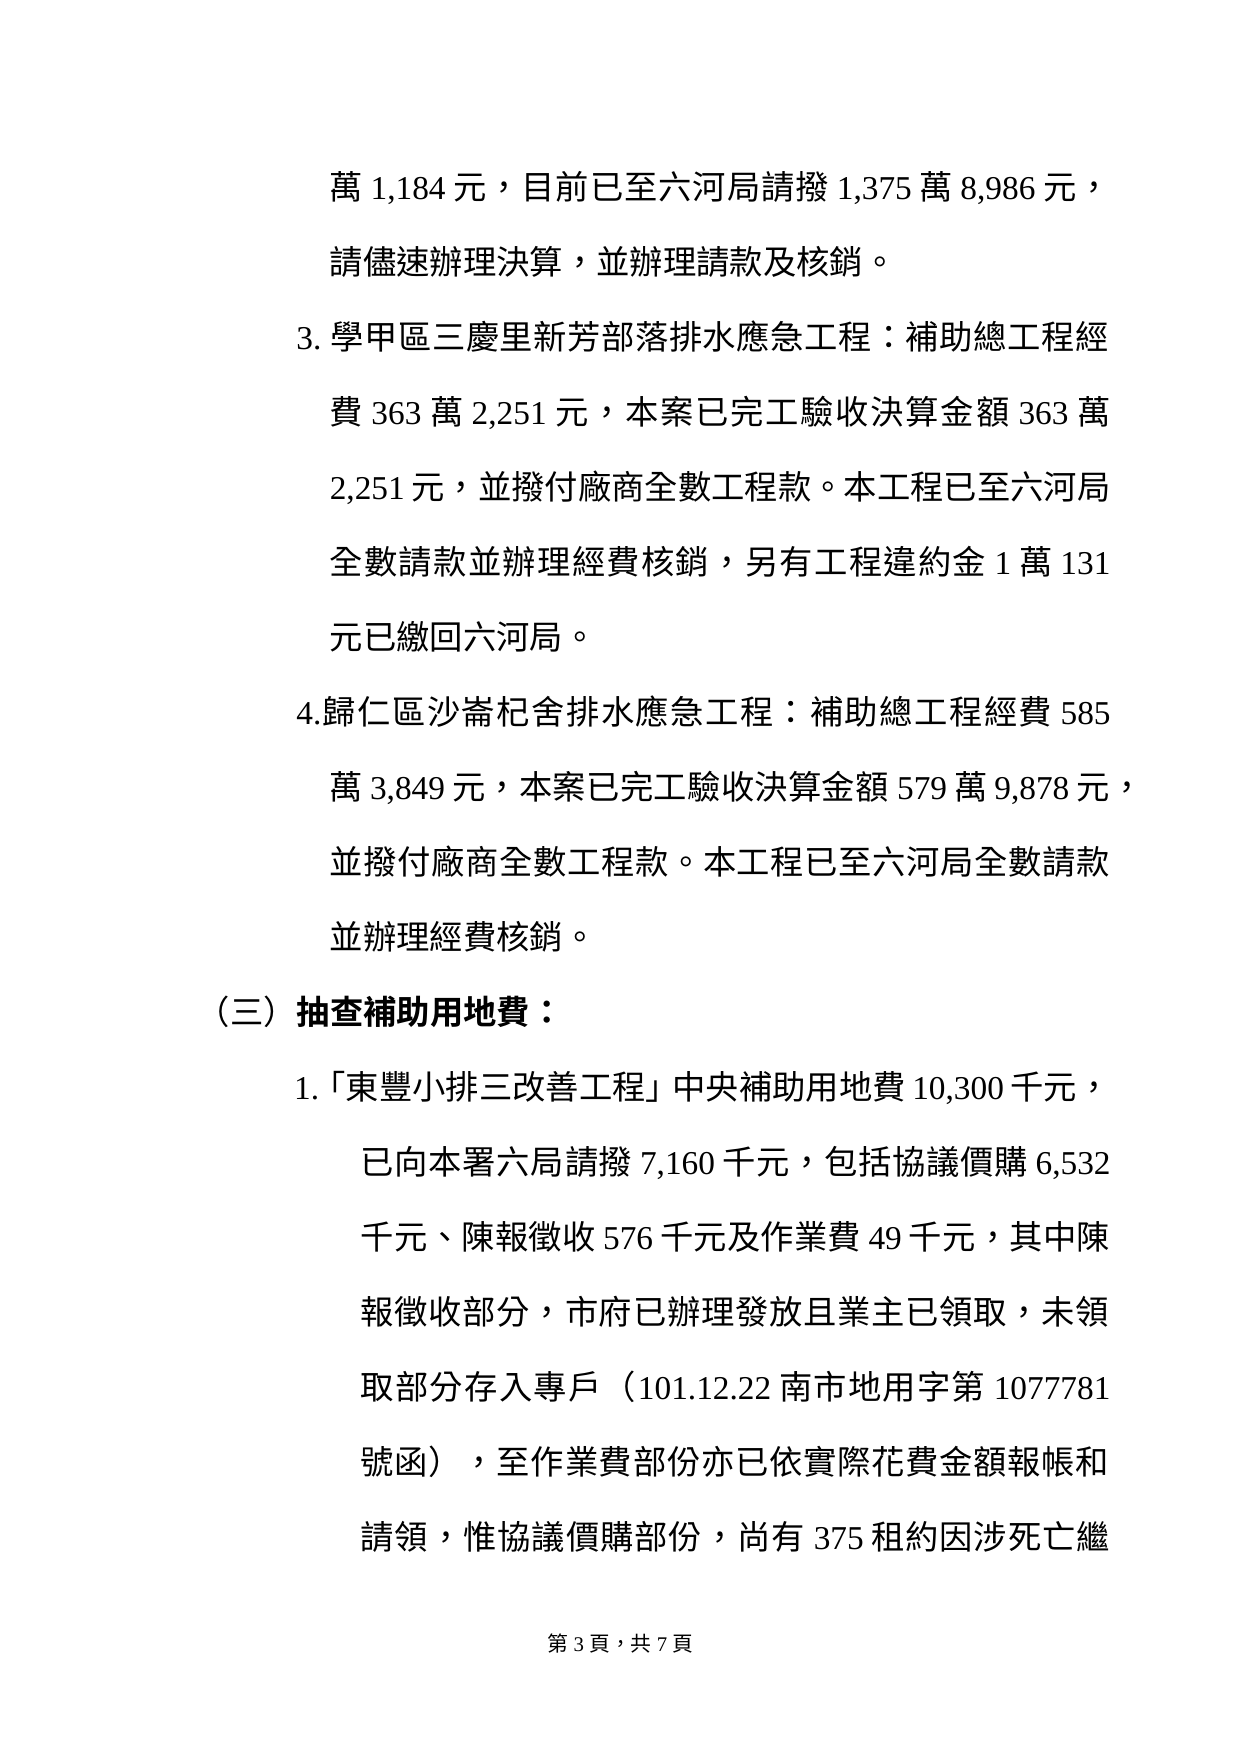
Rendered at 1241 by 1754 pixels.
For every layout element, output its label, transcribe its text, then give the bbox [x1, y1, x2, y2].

text 萬1,184元，目前已至六河局請撥1,375萬8,986元，請儘速辦理決算，並辦理請款及核銷。 [296, 147, 1110, 297]
text 3. 學甲區三慶里新芳部落排水應急工程：補助總工程經費363萬2,251元，本案已完工驗收決算金額363萬2,251元，並撥付廠商全數工程款。本工程已至六河局全數請款並辦理經費核銷，另有工程違約金1萬131元已繳回六河局。 [296, 297, 1110, 672]
text 1.「東豐小排三改善工程」中央補助用地費10,300千元，已向本署六局請撥7,160千元，包括協議價購6,532千元、陳報徵收576千元及作業費49千元，其中陳報徵收部分，市府已辦理發放且業主已領取，未領取部分存入專戶（101.12.22南市地用字第1077781號函），至作業費部份亦已依實際花費金額報帳和請領，惟協議價購部份，尚有375租約因涉死亡繼承問題，尚未發價，市府預計102年6月發價完成。 [294, 1047, 1110, 1572]
text 4.歸仁區沙崙杞舍排水應急工程：補助總工程經費585萬3,849元，本案已完工驗收決算金額579萬9,878元，並撥付廠商全數工程款。本工程已至六河局全數請款並辦理經費核銷。 [296, 672, 1110, 972]
text （三）抽查補助用地費： [130, 972, 1110, 1047]
